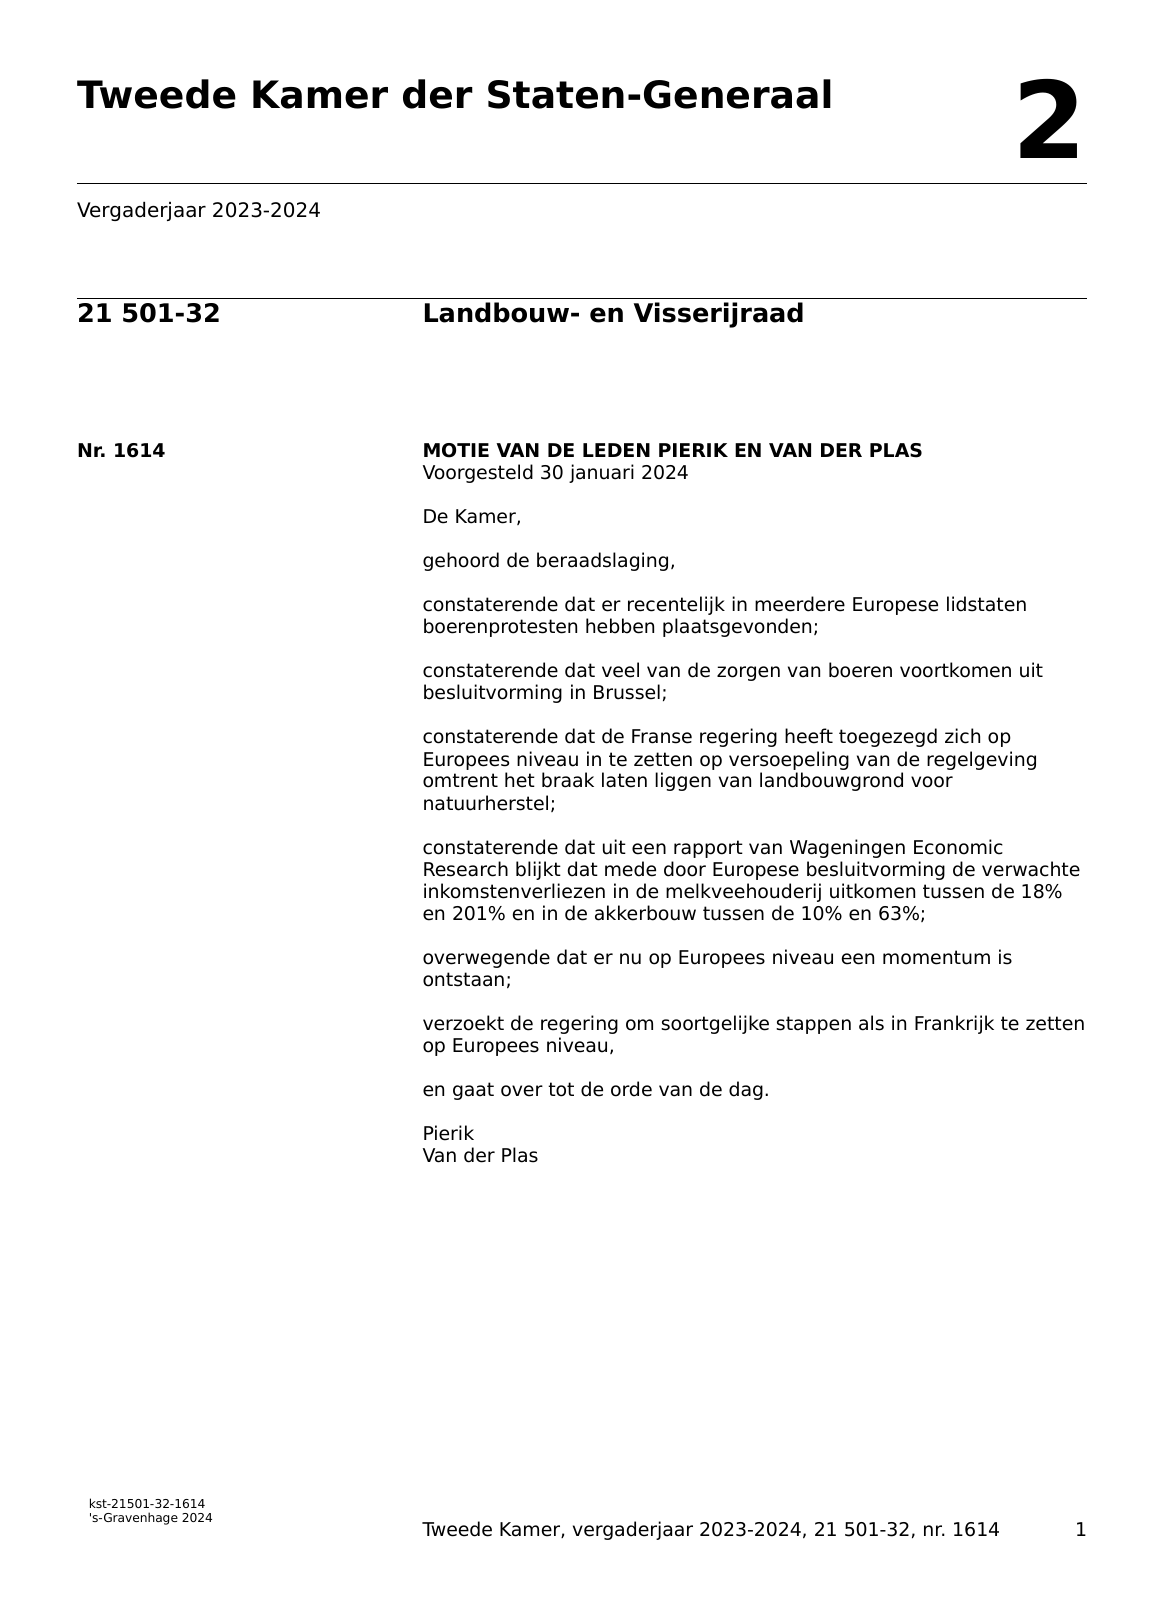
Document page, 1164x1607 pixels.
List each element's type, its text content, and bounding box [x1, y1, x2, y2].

subtitle Nr. 1614 MOTIE VAN DE LEDEN PIERIK EN VAN DER PLAS [77, 440, 1087, 462]
text Voorgesteld 30 januari 2024 [422, 462, 1087, 484]
text constaterende dat er recentelijk in meerdere Europese lidstaten boerenprotesten hebben plaatsgevonden; [422, 594, 1087, 638]
text verzoekt de regering om soortgelijke stappen als in Frankrijk te zetten op Europees niveau, [422, 1013, 1087, 1057]
text constaterende dat uit een rapport van Wageningen Economic Research blijkt dat mede door Europese besluitvorming de verwachte inkomstenverliezen in de melkveehouderij uitkomen tussen de 18% en 201% en in de akkerbouw tussen de 10% en 63%; [422, 837, 1087, 924]
subtitle 21 501-32 Landbouw- en Visserijraad [77, 299, 1087, 329]
table_header 2 [886, 59, 1087, 183]
text constaterende dat veel van de zorgen van boeren voortkomen uit besluitvorming in Brussel; [422, 660, 1087, 704]
text overwegende dat er nu op Europees niveau een momentum is ontstaan; [422, 947, 1087, 991]
text Pierik [422, 1123, 1087, 1145]
text en gaat over tot de orde van de dag. [422, 1079, 1087, 1101]
text kst-21501-32-1614 [88, 1497, 323, 1511]
table_cell Vergaderjaar 2023-2024 [77, 184, 1087, 298]
text gehoord de beraadslaging, [422, 550, 1087, 572]
table_header Tweede Kamer der Staten-Generaal [77, 59, 886, 183]
text 's-Gravenhage 2024 [88, 1511, 323, 1525]
text constaterende dat de Franse regering heeft toegezegd zich op Europees niveau in te zetten op versoepeling van de regelgeving omtrent het braak laten liggen van landbouwgrond voor natuurherstel; [422, 726, 1087, 814]
text De Kamer, [422, 506, 1087, 528]
text Van der Plas [422, 1145, 1087, 1167]
